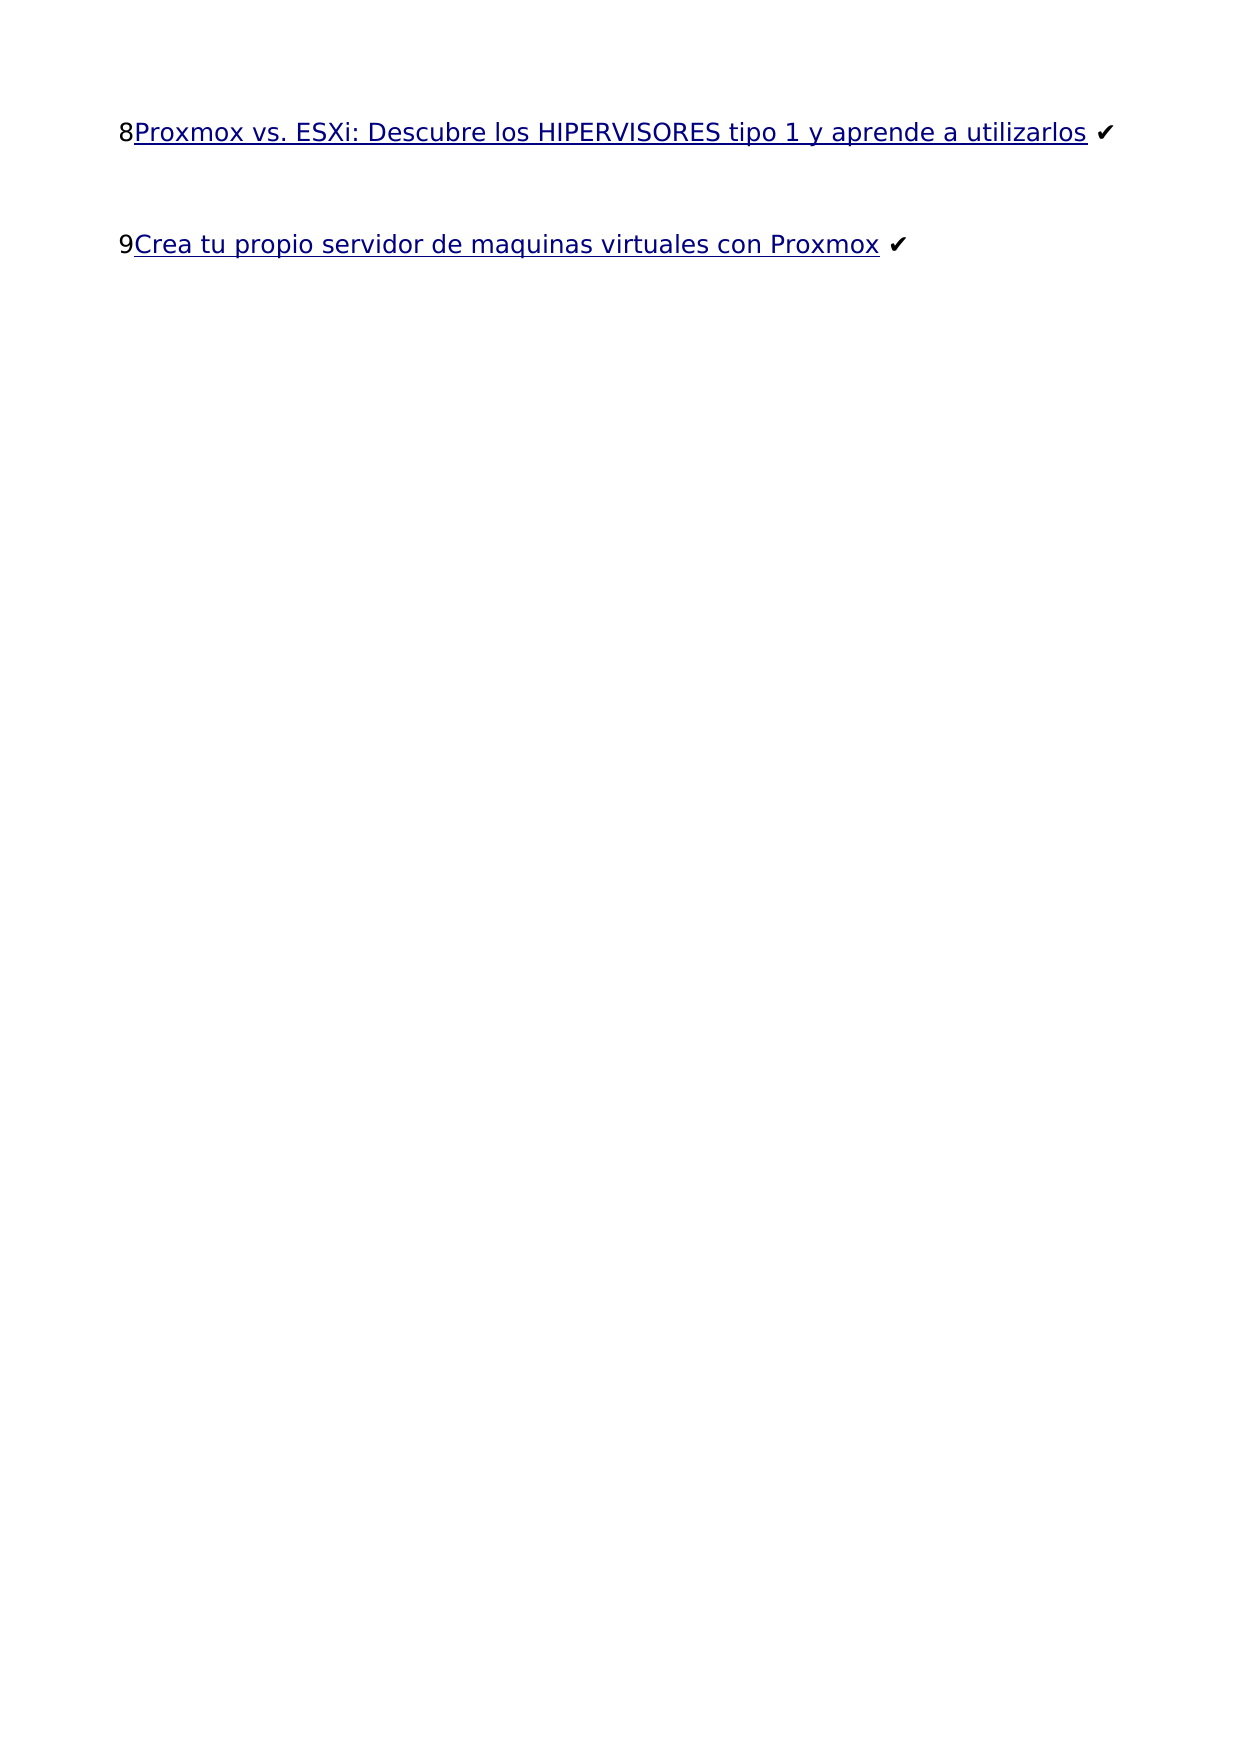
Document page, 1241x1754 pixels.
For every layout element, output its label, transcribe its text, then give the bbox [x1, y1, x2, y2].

text 8Proxmox vs. ESXi: Descubre los HIPERVISORES tipo 1 y aprende a utilizarlos ✔ [118, 118, 1122, 147]
text 9Crea tu propio servidor de maquinas virtuales con Proxmox ✔ [118, 231, 1122, 260]
